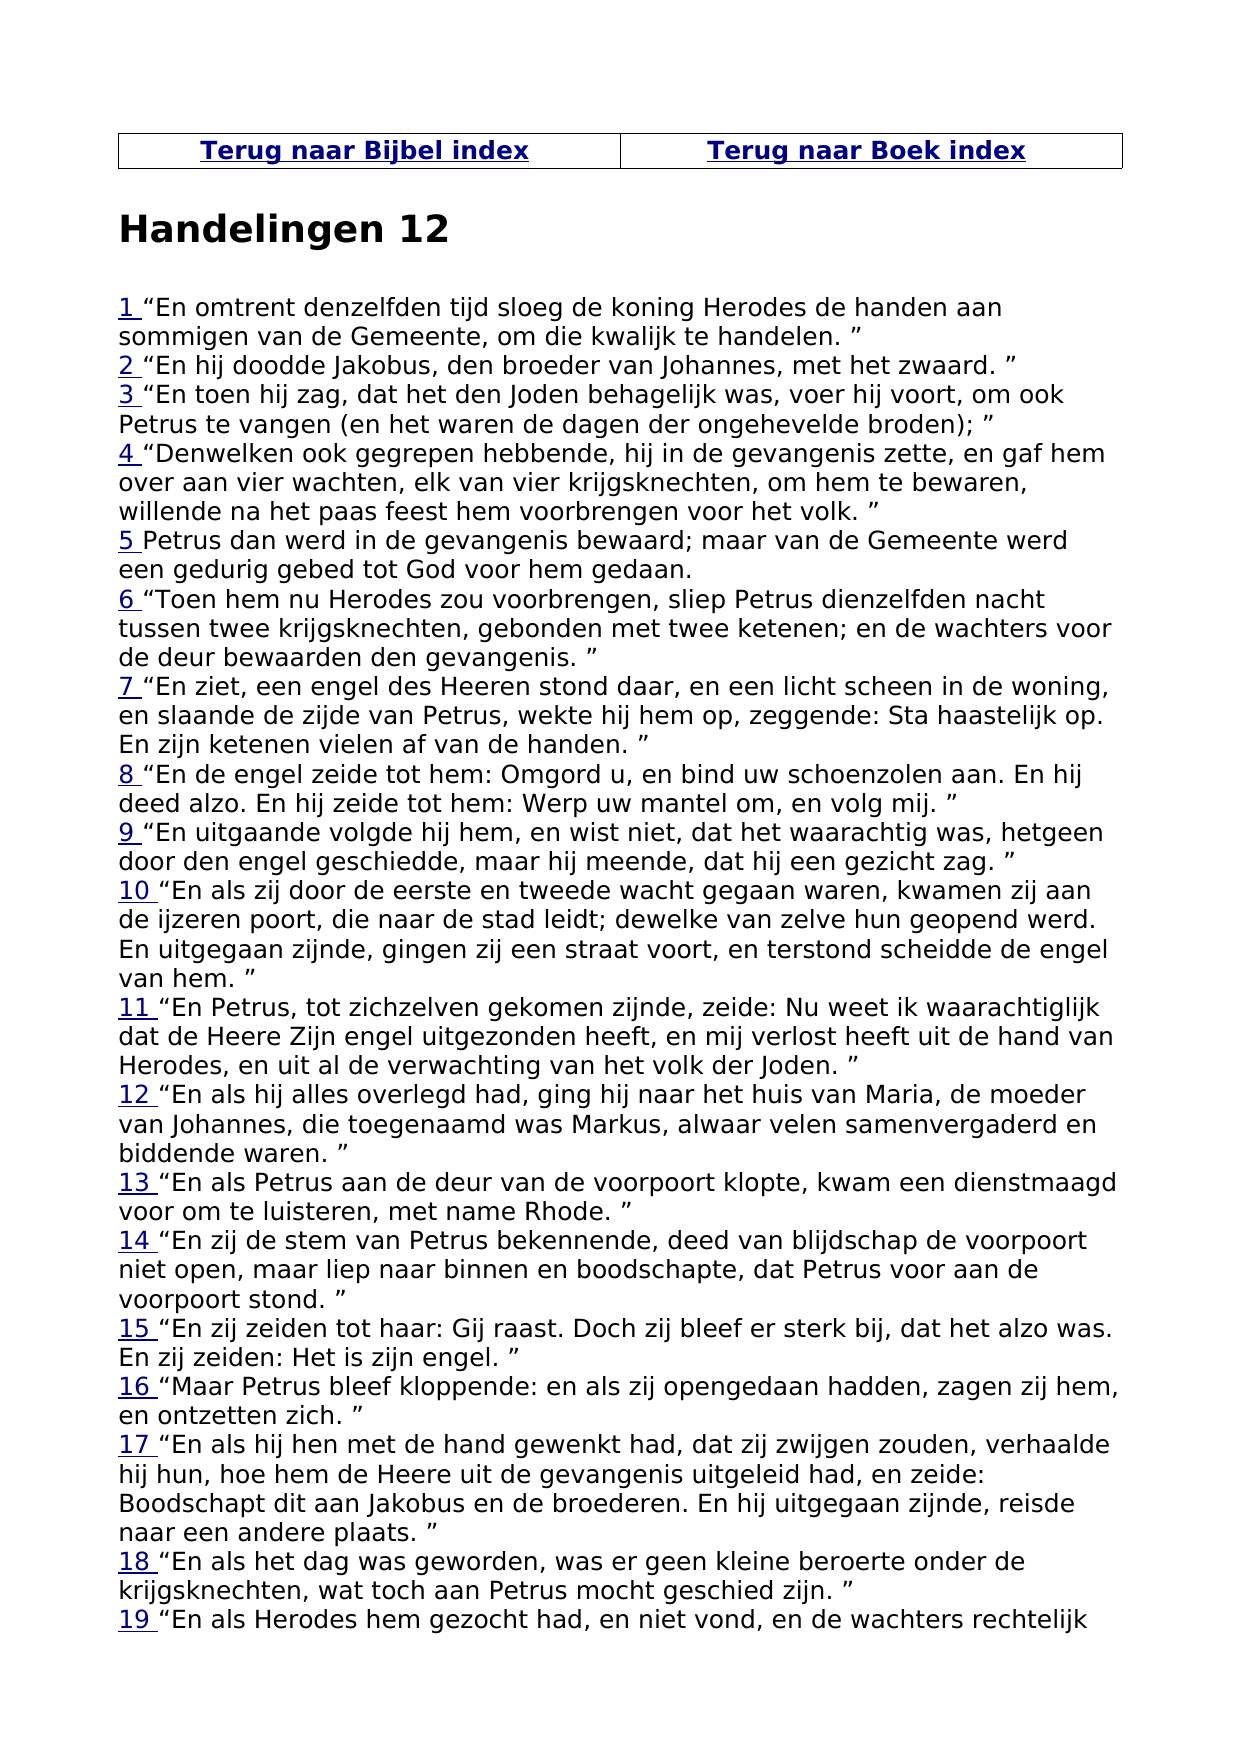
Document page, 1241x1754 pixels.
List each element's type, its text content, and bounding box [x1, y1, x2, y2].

subtitle Handelingen 12 [118, 208, 1122, 252]
table_header Terug naar Boek index [621, 134, 1122, 168]
table_header Terug naar Bijbel index [119, 134, 620, 168]
text 1 “En omtrent denzelfden tijd sloeg de koning Herodes de handen aan sommigen van de Gemeente, om die kwalijk te handelen. ” 2 “En hij doodde Jakobus, den broeder van Johannes, met het zwaard. ” 3 “En toen hij zag, dat het den Joden behagelijk was, voer hij voort, om ook Petrus te vangen (en het waren de dagen der ongehevelde broden); ” 4 “Denwelken ook gegrepen hebbende, hij in de gevangenis zette, en gaf hem over aan vier wachten, elk van vier krijgsknechten, om hem te bewaren, willende na het paas feest hem voorbrengen voor het volk. ” 5 Petrus dan werd in de gevangenis bewaard; maar van de Gemeente werd een gedurig gebed tot God voor hem gedaan. 6 “Toen hem nu Herodes zou voorbrengen, sliep Petrus dienzelfden nacht tussen twee krijgsknechten, gebonden met twee ketenen; en de wachters voor de deur bewaarden den gevangenis. ” 7 “En ziet, een engel des Heeren stond daar, en een licht scheen in de woning, en slaande de zijde van Petrus, wekte hij hem op, zeggende: Sta haastelijk op. En zijn ketenen vielen af van de handen. ” 8 “En de engel zeide tot hem: Omgord u, en bind uw schoenzolen aan. En hij deed alzo. En hij zeide tot hem: Werp uw mantel om, en volg mij. ” 9 “En uitgaande volgde hij hem, en wist niet, dat het waarachtig was, hetgeen door den engel geschiedde, maar hij meende, dat hij een gezicht zag. ” 10 “En als zij door de eerste en tweede wacht gegaan waren, kwamen zij aan de ijzeren poort, die naar de stad leidt; dewelke van zelve hun geopend werd. En uitgegaan zijnde, gingen zij een straat voort, en terstond scheidde de engel van hem. ” 11 “En Petrus, tot zichzelven gekomen zijnde, zeide: Nu weet ik waarachtiglijk dat de Heere Zijn engel uitgezonden heeft, en mij verlost heeft uit de hand van Herodes, en uit al de verwachting van het volk der Joden. ” 12 “En als hij alles overlegd had, ging hij naar het huis van Maria, de moeder van Johannes, die toegenaamd was Markus, alwaar velen samenvergaderd en biddende waren. ” 13 “En als Petrus aan de deur van de voorpoort klopte, kwam een dienstmaagd voor om te luisteren, met name Rhode. ” 14 “En zij de stem van Petrus bekennende, deed van blijdschap de voorpoort niet open, maar liep naar binnen en boodschapte, dat Petrus voor aan de voorpoort stond. ” 15 “En zij zeiden tot haar: Gij raast. Doch zij bleef er sterk bij, dat het alzo was. En zij zeiden: Het is zijn engel. ” 16 “Maar Petrus bleef kloppende: en als zij opengedaan hadden, zagen zij hem, en ontzetten zich. ” 17 “En als hij hen met de hand gewenkt had, dat zij zwijgen zouden, verhaalde hij hun, hoe hem de Heere uit de gevangenis uitgeleid had, en zeide: Boodschapt dit aan Jakobus en de broederen. En hij uitgegaan zijnde, reisde naar een andere plaats. ” 18 “En als het dag was geworden, was er geen kleine beroerte onder de krijgsknechten, wat toch aan Petrus mocht geschied zijn. ” 19 “En als Herodes hem gezocht had, en niet vond, en de wachters rechtelijk [118, 264, 1122, 1635]
